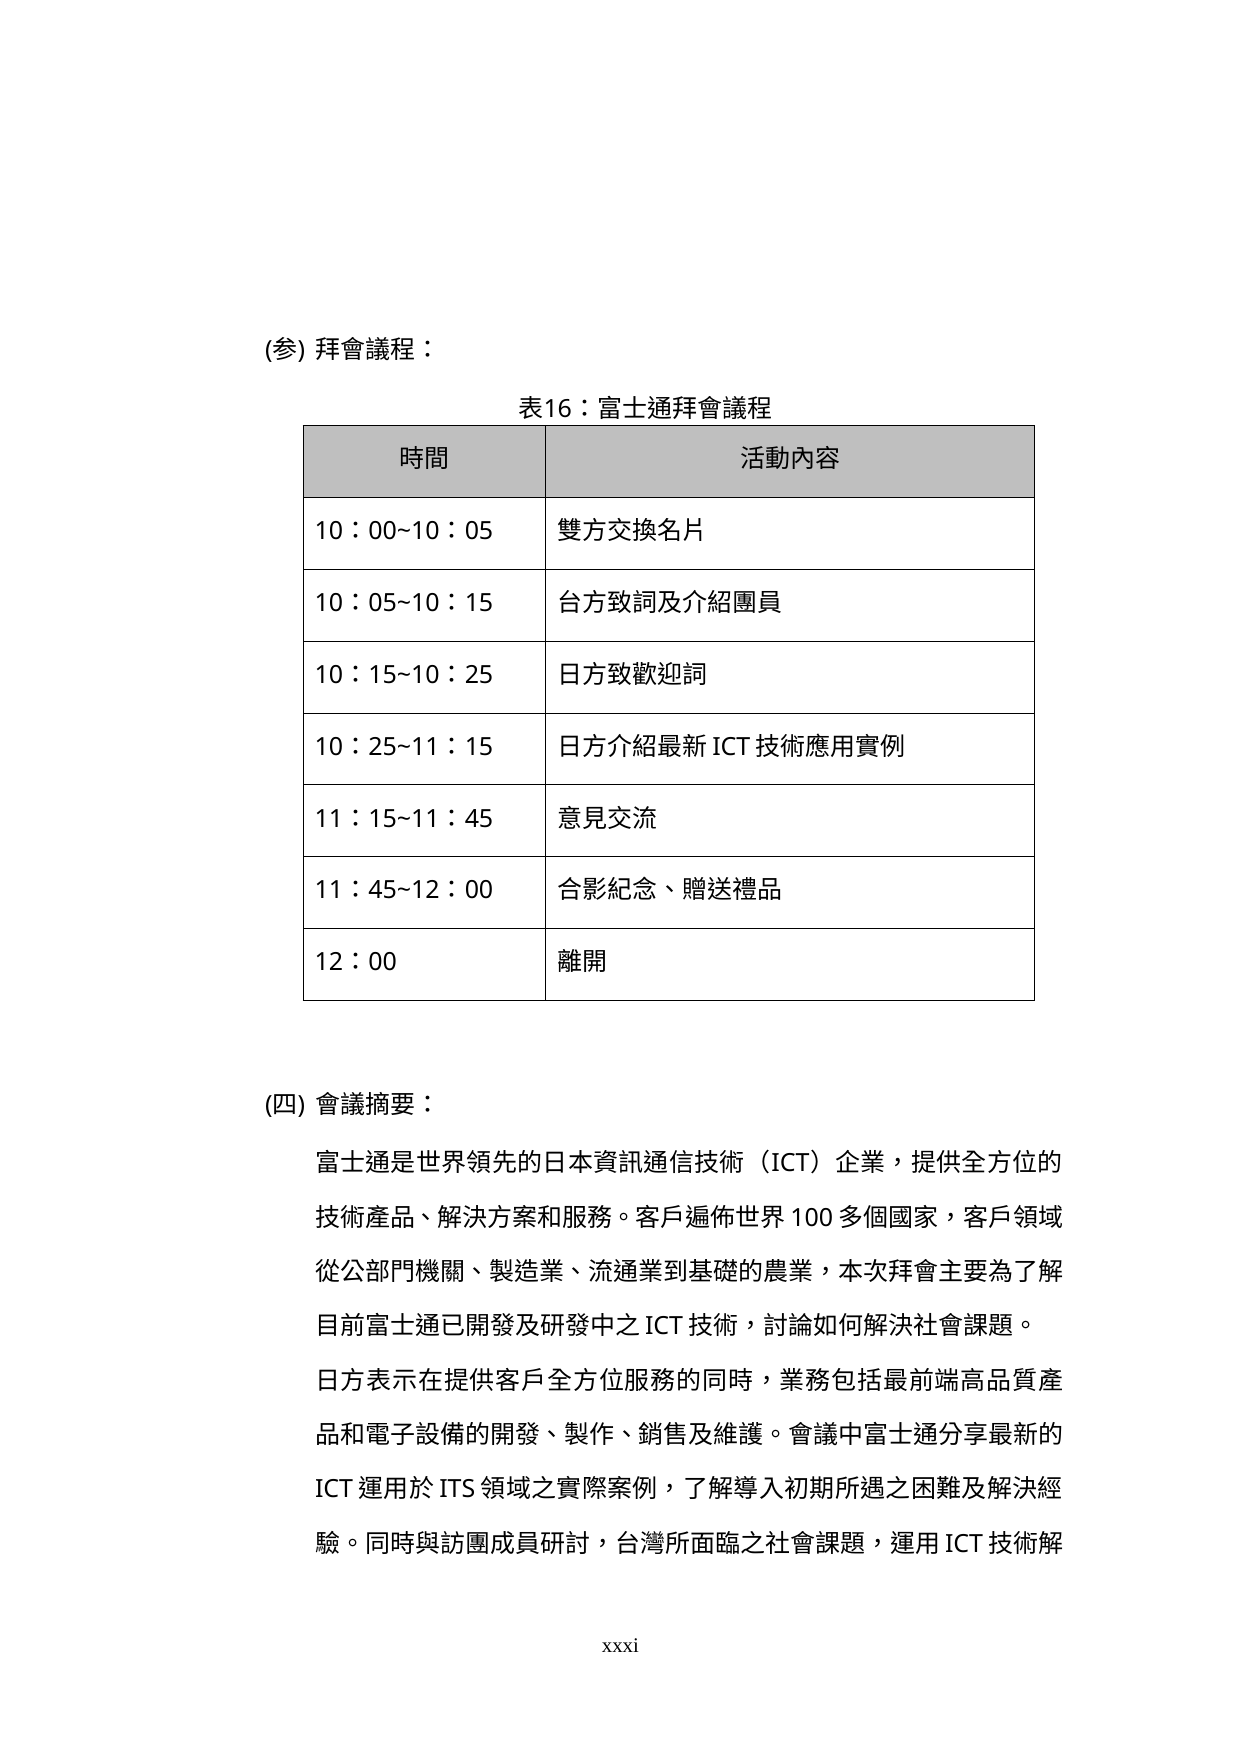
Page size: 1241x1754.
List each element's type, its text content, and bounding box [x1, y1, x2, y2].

table_cell 合影紀念、贈送禮品 [546, 857, 1034, 928]
table_header 時間 [304, 426, 545, 497]
table_cell 日方介紹最新ICT技術應用實例 [546, 714, 1034, 784]
table_cell 10：00~10：05 [304, 498, 545, 569]
list 會議摘要： [265, 1072, 1063, 1124]
text 日方表示在提供客戶全方位服務的同時，業務包括最前端高品質產品和電子設備的開發、製作、銷售及維護。會議中富士通分享最新的ICT運用於ITS領域之實際案例，了解導入初期所遇之困難及解決經驗。同時與訪團成員研討，台灣所面臨之社會課題，運用ICT技術解 [315, 1360, 1063, 1559]
table_cell 離開 [546, 929, 1034, 1000]
table_cell 10：25~11：15 [304, 714, 545, 784]
table_header 活動內容 [546, 426, 1034, 497]
table_cell 12：00 [304, 929, 545, 1000]
table_cell 10：05~10：15 [304, 570, 545, 641]
table_cell 11：15~11：45 [304, 785, 545, 856]
list 拜會議程： [265, 317, 1063, 369]
table_cell 台方致詞及介紹團員 [546, 570, 1034, 641]
table_cell 日方致歡迎詞 [546, 642, 1034, 712]
table_cell 11：45~12：00 [304, 857, 545, 928]
table_cell 10：15~10：25 [304, 642, 545, 712]
table_cell 雙方交換名片 [546, 498, 1034, 569]
list 富士通拜會議程 [302, 387, 988, 425]
text 富士通是世界領先的日本資訊通信技術（ICT）企業，提供全方位的技術產品、解決方案和服務。客戶遍佈世界100多個國家，客戶領域從公部門機關、製造業、流通業到基礎的農業，本次拜會主要為了解目前富士通已開發及研發中之ICT技術，討論如何解決社會課題。 [315, 1143, 1063, 1342]
table_cell 意見交流 [546, 785, 1034, 856]
